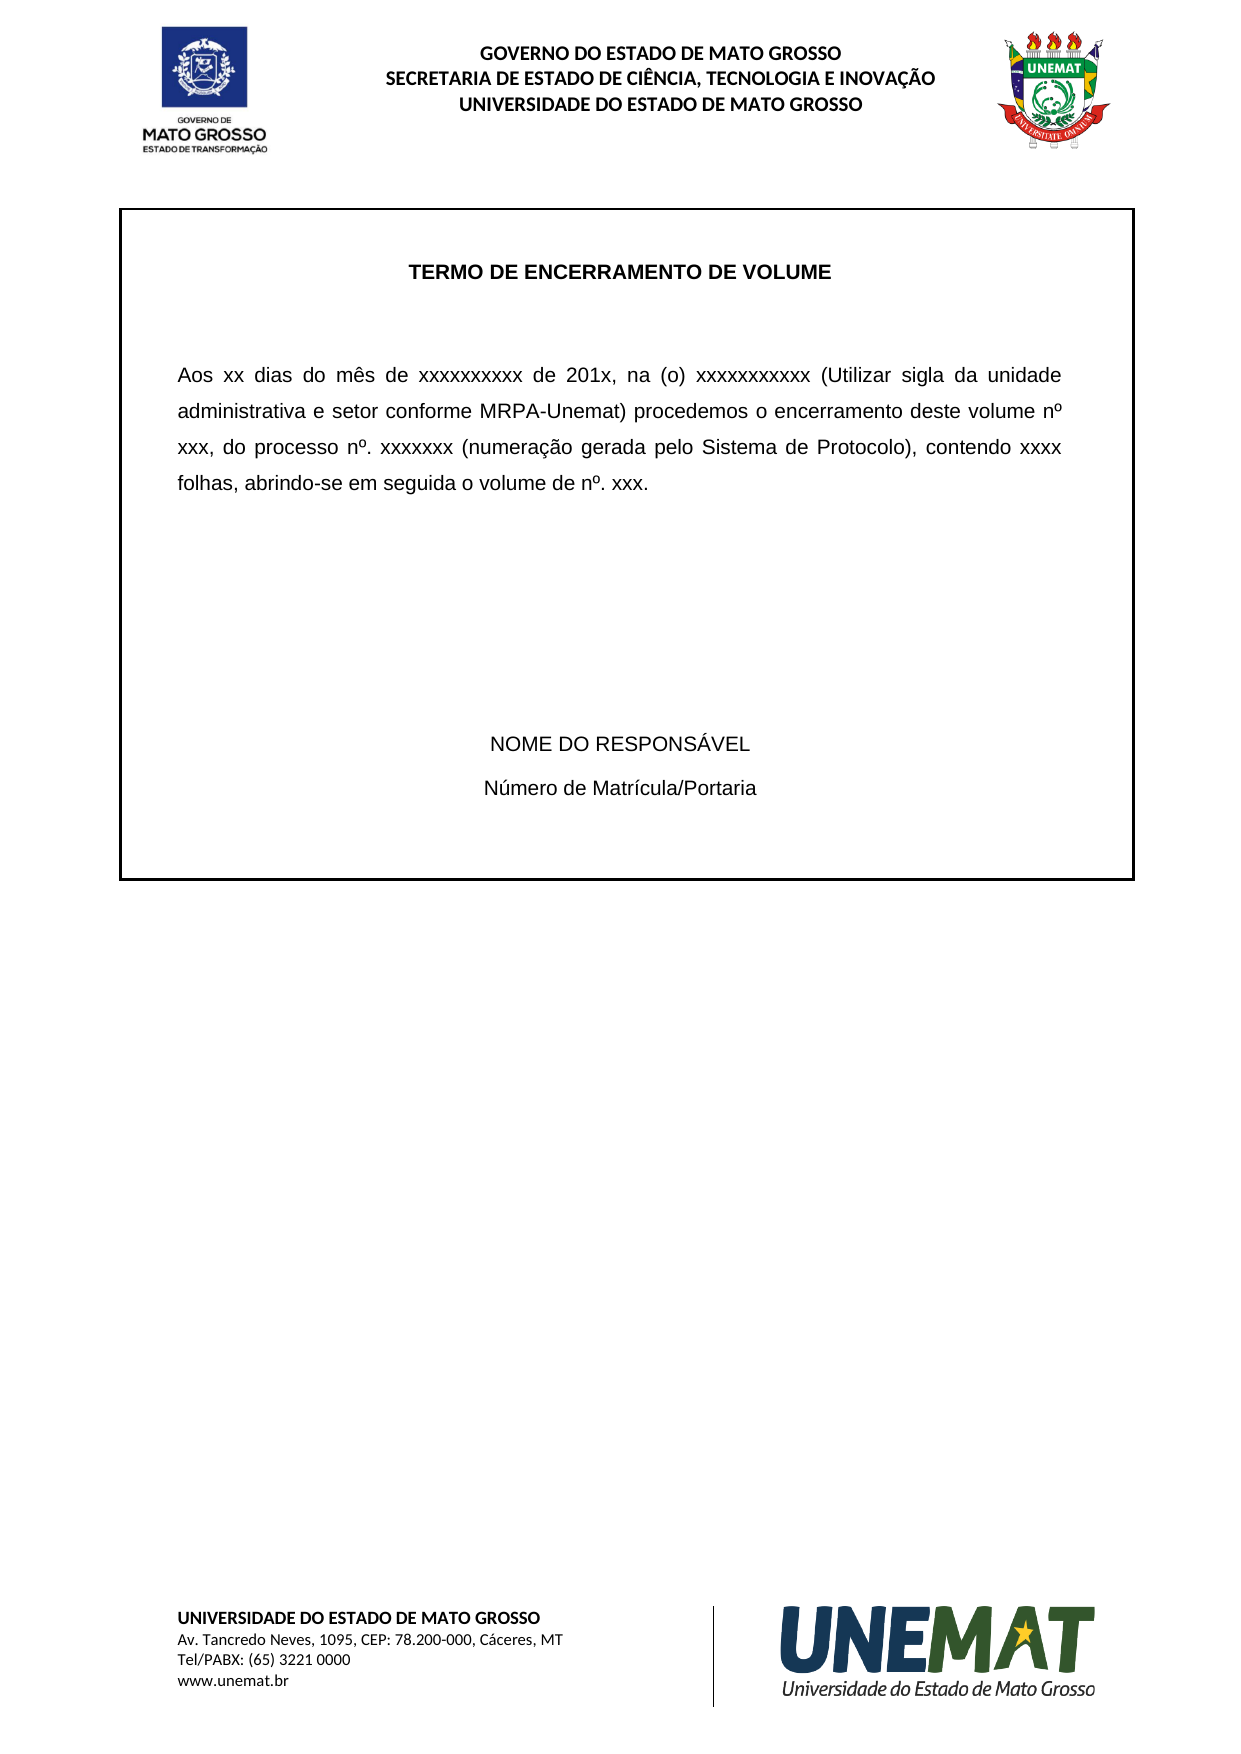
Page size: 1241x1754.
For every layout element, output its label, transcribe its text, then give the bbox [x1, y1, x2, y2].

text Aos xx dias do mês de xxxxxxxxxx de 201x, na (o) xxxxxxxxxxx (Utilizar sigla da unidade administrativa e setor conforme MRPA-Unemat) procedemos o encerramento deste volume nº xxx, do processo nº. xxxxxxx (numeração gerada pelo Sistema de Protocolo), contendo xxxx folhas, abrindo-se em seguida o volume de nº. xxx. [177, 363, 1063, 495]
picture [996, 31, 1111, 149]
picture [136, 23, 277, 164]
text Número de Matrícula/Portaria [177, 775, 1063, 799]
picture [780, 1606, 1095, 1696]
text TERMO DE ENCERRAMENTO DE VOLUME [177, 260, 1063, 284]
text NOME DO RESPONSÁVEL [177, 732, 1063, 756]
